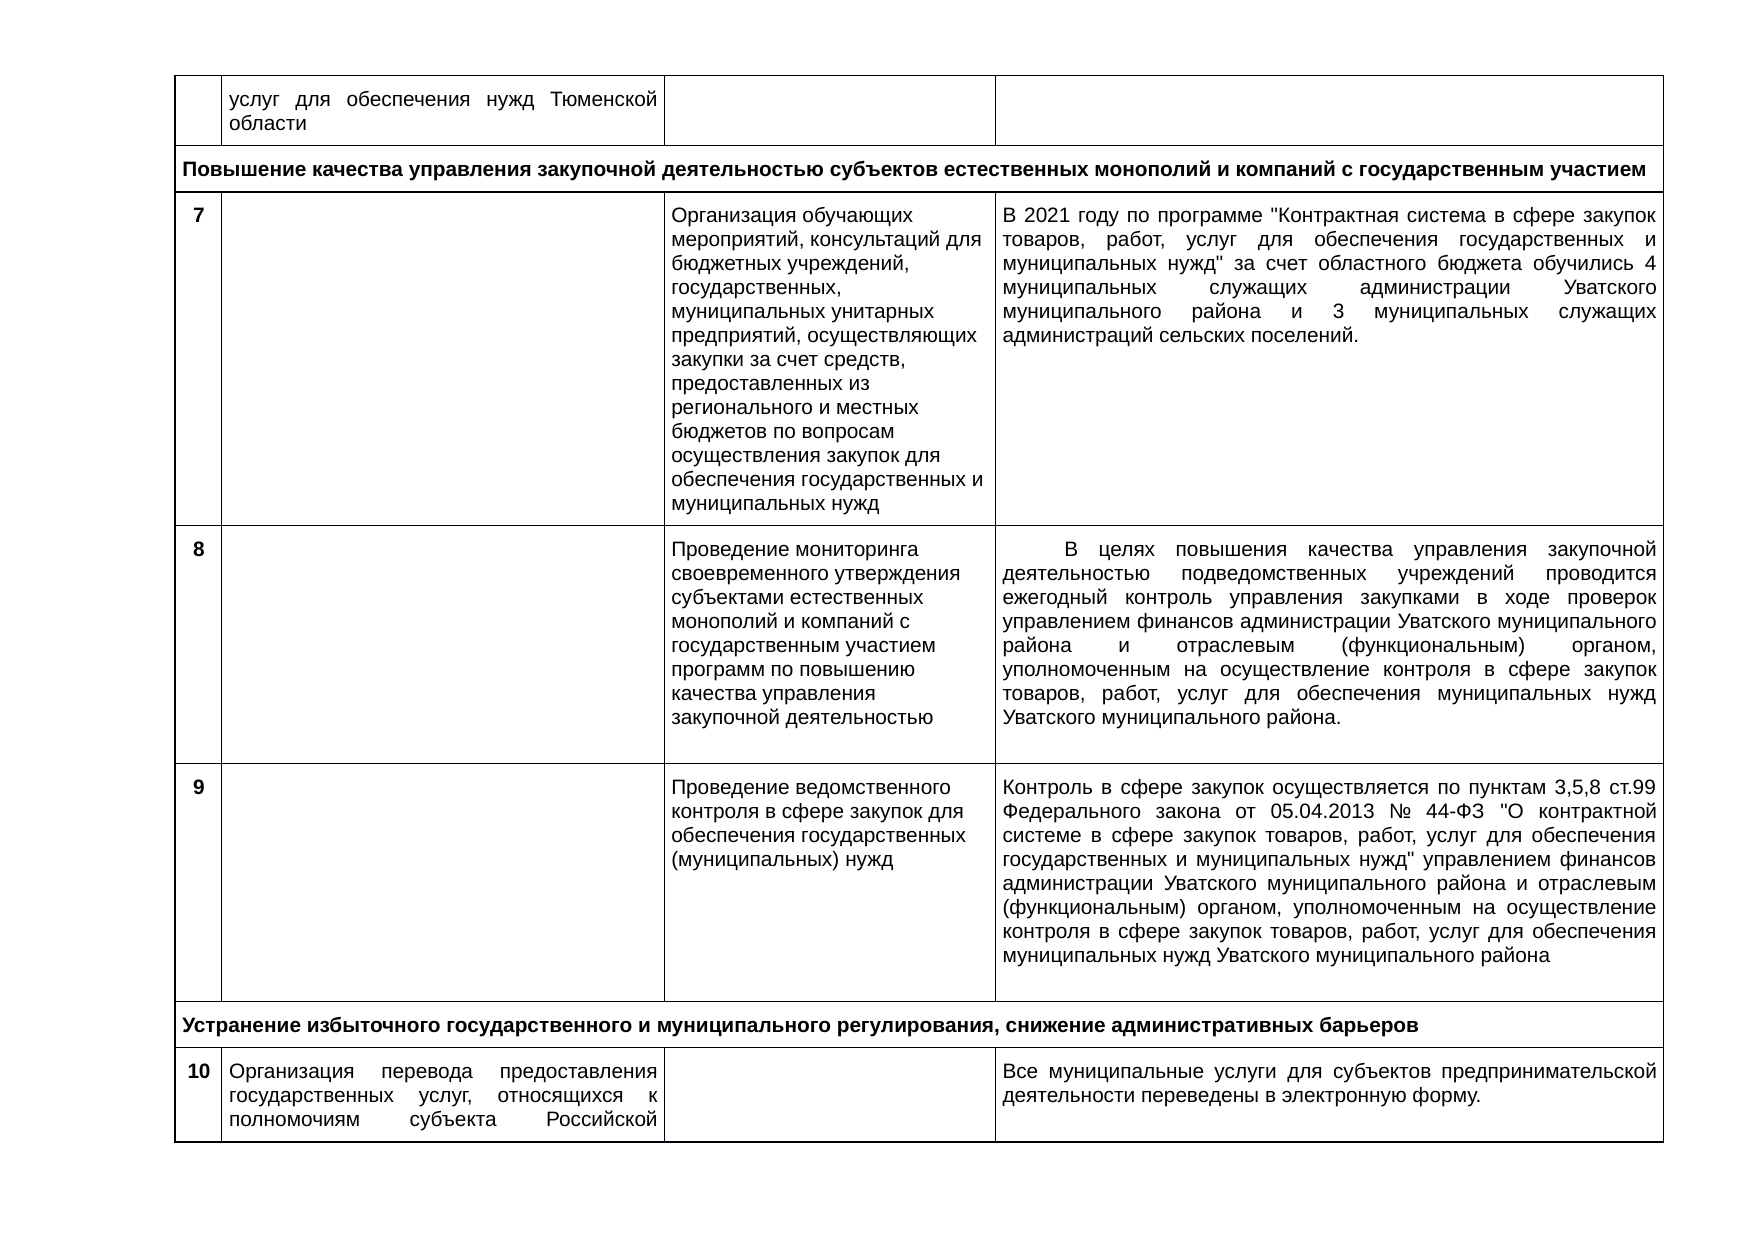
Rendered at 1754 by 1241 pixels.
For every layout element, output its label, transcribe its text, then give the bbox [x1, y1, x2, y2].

table_cell [996, 76, 1663, 145]
table_cell 7 [176, 193, 221, 525]
table_cell Проведение ведомственного контроля в сфере закупок для обеспечения государственных (муниципальных) нужд [665, 764, 995, 1001]
table_cell В целях повышения качества управления закупочной деятельностью подведомственных учреждений проводится ежегодный контроль управления закупками в ходе проверок управлением финансов администрации Уватского муниципального района и отраслевым (функциональным) органом, уполномоченным на осуществление контроля в сфере закупок товаров, работ, услуг для обеспечения муниципальных нужд Уватского муниципального района. [996, 526, 1663, 763]
table_cell [665, 1048, 995, 1141]
table_cell 10 [176, 1048, 221, 1141]
table_cell 9 [176, 764, 221, 1001]
table_cell Повышение качества управления закупочной деятельностью субъектов естественных монополий и компаний с государственным участием [176, 146, 1663, 191]
table_cell [176, 76, 221, 145]
table_cell 8 [176, 526, 221, 763]
table_cell Устранение избыточного государственного и муниципального регулирования, снижение административных барьеров [176, 1002, 1663, 1047]
table_cell услуг для обеспечения нужд Тюменской области [222, 76, 664, 145]
table_cell [222, 193, 664, 525]
table_cell Организация перевода предоставления государственных услуг, относящихся к полномочиям субъекта Российской [222, 1048, 664, 1141]
table_cell Проведение мониторинга своевременного утверждения субъектами естественных монополий и компаний с государственным участием программ по повышению качества управления закупочной деятельностью [665, 526, 995, 763]
table_cell Организация обучающих мероприятий, консультаций для бюджетных учреждений, государственных, муниципальных унитарных предприятий, осуществляющих закупки за счет средств, предоставленных из регионального и местных бюджетов по вопросам осуществления закупок для обеспечения государственных и муниципальных нужд [665, 193, 995, 525]
table_cell Контроль в сфере закупок осуществляется по пунктам 3,5,8 ст.99 Федерального закона от 05.04.2013 № 44-ФЗ "О контрактной системе в сфере закупок товаров, работ, услуг для обеспечения государственных и муниципальных нужд" управлением финансов администрации Уватского муниципального района и отраслевым (функциональным) органом, уполномоченным на осуществление контроля в сфере закупок товаров, работ, услуг для обеспечения муниципальных нужд Уватского муниципального района [996, 764, 1663, 1001]
table_cell Все муниципальные услуги для субъектов предпринимательской деятельности переведены в электронную форму. [996, 1048, 1663, 1141]
table_cell [222, 764, 664, 1001]
table_cell [222, 526, 664, 763]
table_cell В 2021 году по программе "Контрактная система в сфере закупок товаров, работ, услуг для обеспечения государственных и муниципальных нужд" за счет областного бюджета обучились 4 муниципальных служащих администрации Уватского муниципального района и 3 муниципальных служащих администраций сельских поселений. [996, 193, 1663, 525]
table_cell [665, 76, 995, 145]
